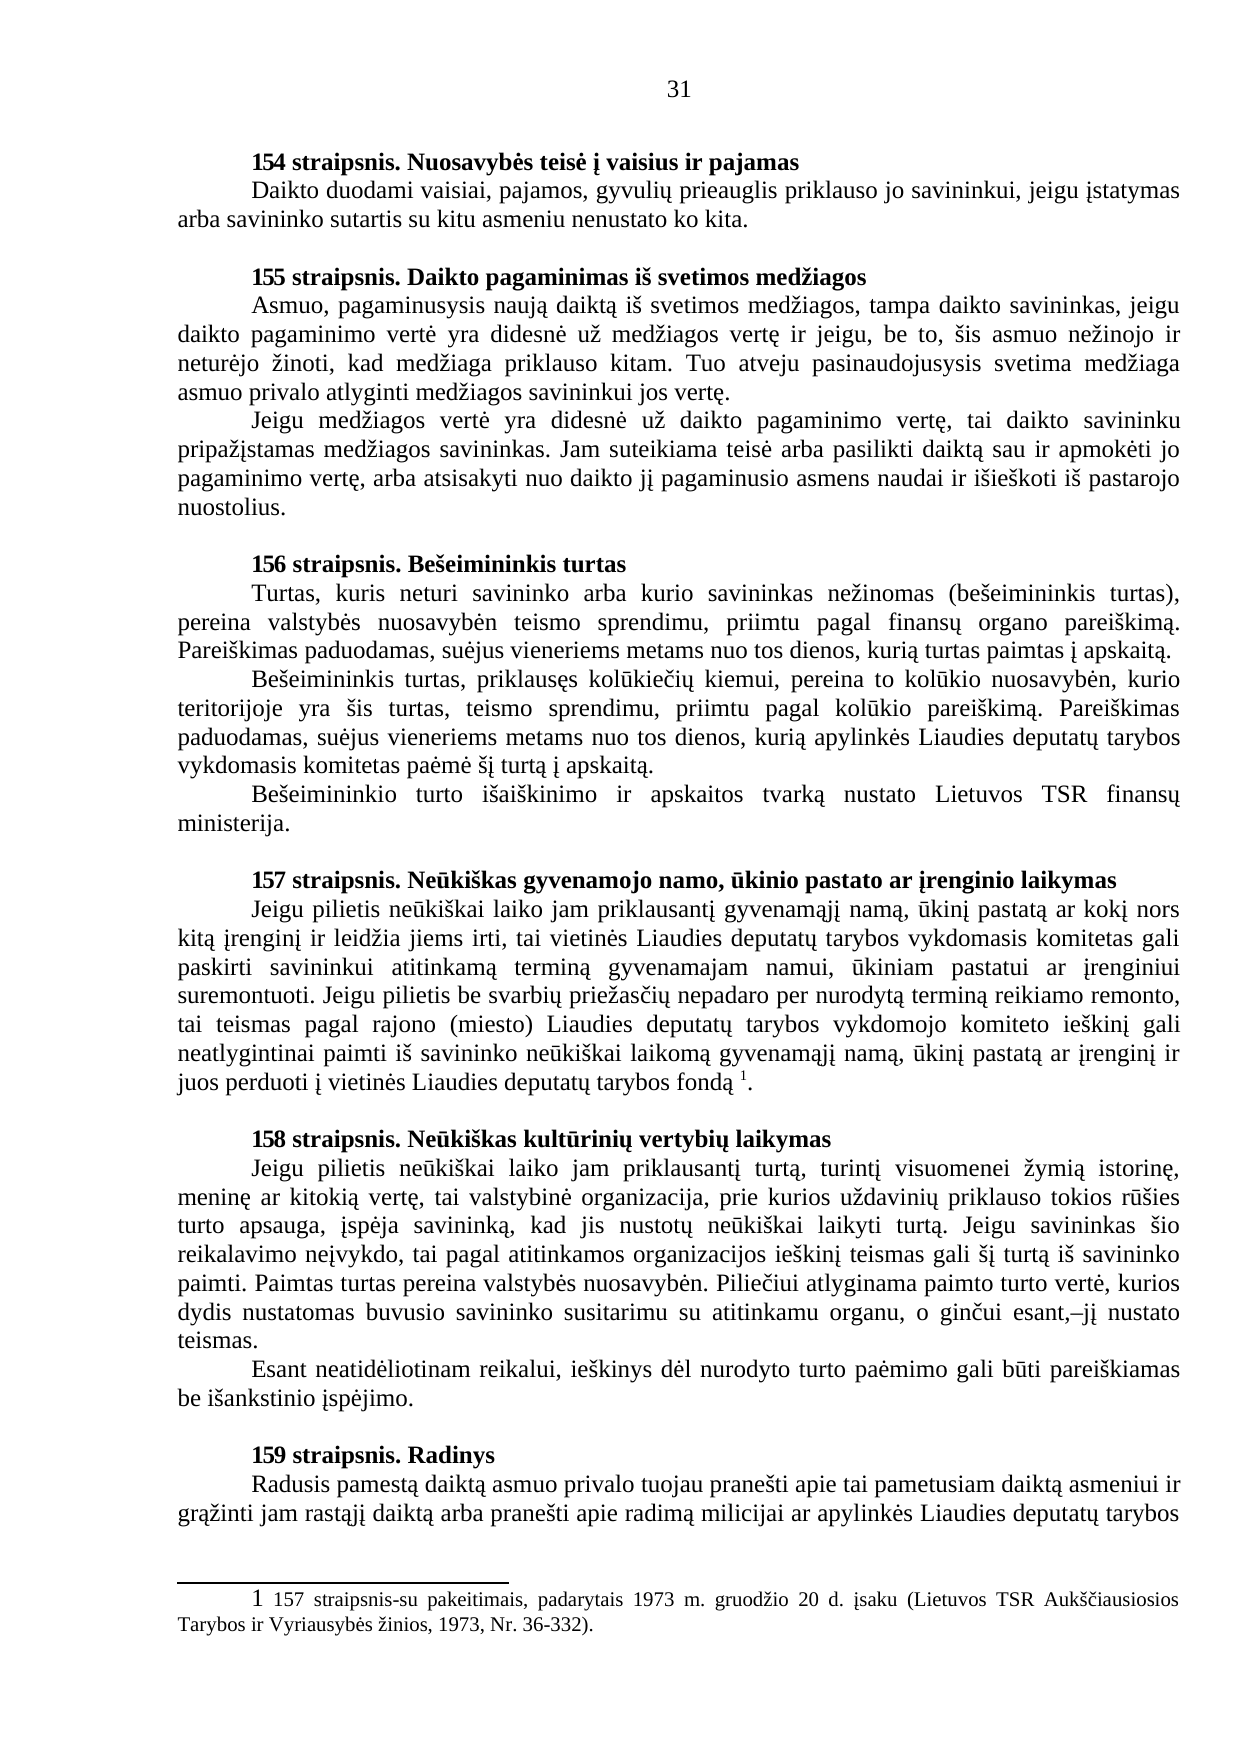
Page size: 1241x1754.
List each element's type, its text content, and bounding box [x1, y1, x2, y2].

text Esant neatidėliotinam reikalui, ieškinys dėl nurodyto turto paėmimo gali būti pareiškiamas be išankstinio įspėjimo. [177, 1354, 1181, 1412]
text Asmuo, pagaminusysis naują daiktą iš svetimos medžiagos, tampa daikto savininkas, jeigu daikto pagaminimo vertė yra didesnė už medžiagos vertę ir jeigu, be to, šis asmuo nežinojo ir neturėjo žinoti, kad medžiaga priklauso kitam. Tuo atveju pasinaudojusysis svetima medžiaga asmuo privalo atlyginti medžiagos savininkui jos vertę. [177, 291, 1181, 406]
text 154 straipsnis. Nuosavybės teisė į vaisius ir pajamas [177, 147, 1181, 176]
text Jeigu pilietis neūkiškai laiko jam priklausantį turtą, turintį visuomenei žymią istorinę, meninę ar kitokią vertę, tai valstybinė organizacija, prie kurios uždavinių priklauso tokios rūšies turto apsauga, įspėja savininką, kad jis nustotų neūkiškai laikyti turtą. Jeigu savininkas šio reikalavimo neįvykdo, tai pagal atitinkamos organizacijos ieškinį teismas gali šį turtą iš savininko paimti. Paimtas turtas pereina valstybės nuosavybėn. Piliečiui atlyginama paimto turto vertė, kurios dydis nustatomas buvusio savininko susitarimu su atitinkamu organu, o ginčui esant,–jį nustato teismas. [177, 1153, 1181, 1354]
text Turtas, kuris neturi savininko arba kurio savininkas nežinomas (bešeimininkis turtas), pereina valstybės nuosavybėn teismo sprendimu, priimtu pagal finansų organo pareiškimą. Pareiškimas paduodamas, suėjus vieneriems metams nuo tos dienos, kurią turtas paimtas į apskaitą. [177, 578, 1181, 664]
text Bešeimininkis turtas, priklausęs kolūkiečių kiemui, pereina to kolūkio nuosavybėn, kurio teritorijoje yra šis turtas, teismo sprendimu, priimtu pagal kolūkio pareiškimą. Pareiškimas paduodamas, suėjus vieneriems metams nuo tos dienos, kurią apylinkės Liaudies deputatų tarybos vykdomasis komitetas paėmė šį turtą į apskaitą. [177, 664, 1181, 779]
text 158 straipsnis. Neūkiškas kultūrinių vertybių laikymas [177, 1124, 1181, 1153]
text Jeigu pilietis neūkiškai laiko jam priklausantį gyvenamąjį namą, ūkinį pastatą ar kokį nors kitą įrenginį ir leidžia jiems irti, tai vietinės Liaudies deputatų tarybos vykdomasis komitetas gali paskirti savininkui atitinkamą terminą gyvenamajam namui, ūkiniam pastatui ar įrenginiui suremontuoti. Jeigu pilietis be svarbių priežasčių nepadaro per nurodytą terminą reikiamo remonto, tai teismas pagal rajono (miesto) Liaudies deputatų tarybos vykdomojo komiteto ieškinį gali neatlygintinai paimti iš savininko neūkiškai laikomą gyvenamąjį namą, ūkinį pastatą ar įrenginį ir juos perduoti į vietinės Liaudies deputatų tarybos fondą . [177, 894, 1181, 1096]
text 157 straipsnis. Neūkiškas gyvenamojo namo, ūkinio pastato ar įrenginio laikymas [177, 866, 1181, 894]
text 157 straipsnis-su pakeitimais, padarytais 1973 m. gruodžio 20 d. įsaku (Lietuvos TSR Aukščiausiosios Tarybos ir Vyriausybės žinios, 1973, Nr. 36-332). [177, 1583, 1181, 1636]
text Jeigu medžiagos vertė yra didesnė už daikto pagaminimo vertę, tai daikto savininku pripažįstamas medžiagos savininkas. Jam suteikiama teisė arba pasilikti daiktą sau ir apmokėti jo pagaminimo vertę, arba atsisakyti nuo daikto jį pagaminusio asmens naudai ir išieškoti iš pastarojo nuostolius. [177, 406, 1181, 521]
text 155 straipsnis. Daikto pagaminimas iš svetimos medžiagos [177, 262, 1181, 291]
text Daikto duodami vaisiai, pajamos, gyvulių prieauglis priklauso jo savininkui, jeigu įstatymas arba savininko sutartis su kitu asmeniu nenustato ko kita. [177, 176, 1181, 233]
text Bešeimininkio turto išaiškinimo ir apskaitos tvarką nustato Lietuvos TSR finansų ministerija. [177, 779, 1181, 837]
text Radusis pamestą daiktą asmuo privalo tuojau pranešti apie tai pametusiam daiktą asmeniui ir grąžinti jam rastąjį daiktą arba pranešti apie radimą milicijai ar apylinkės Liaudies deputatų tarybos [177, 1469, 1181, 1527]
text 156 straipsnis. Bešeimininkis turtas [177, 549, 1181, 578]
text 159 straipsnis. Radinys [177, 1441, 1181, 1469]
